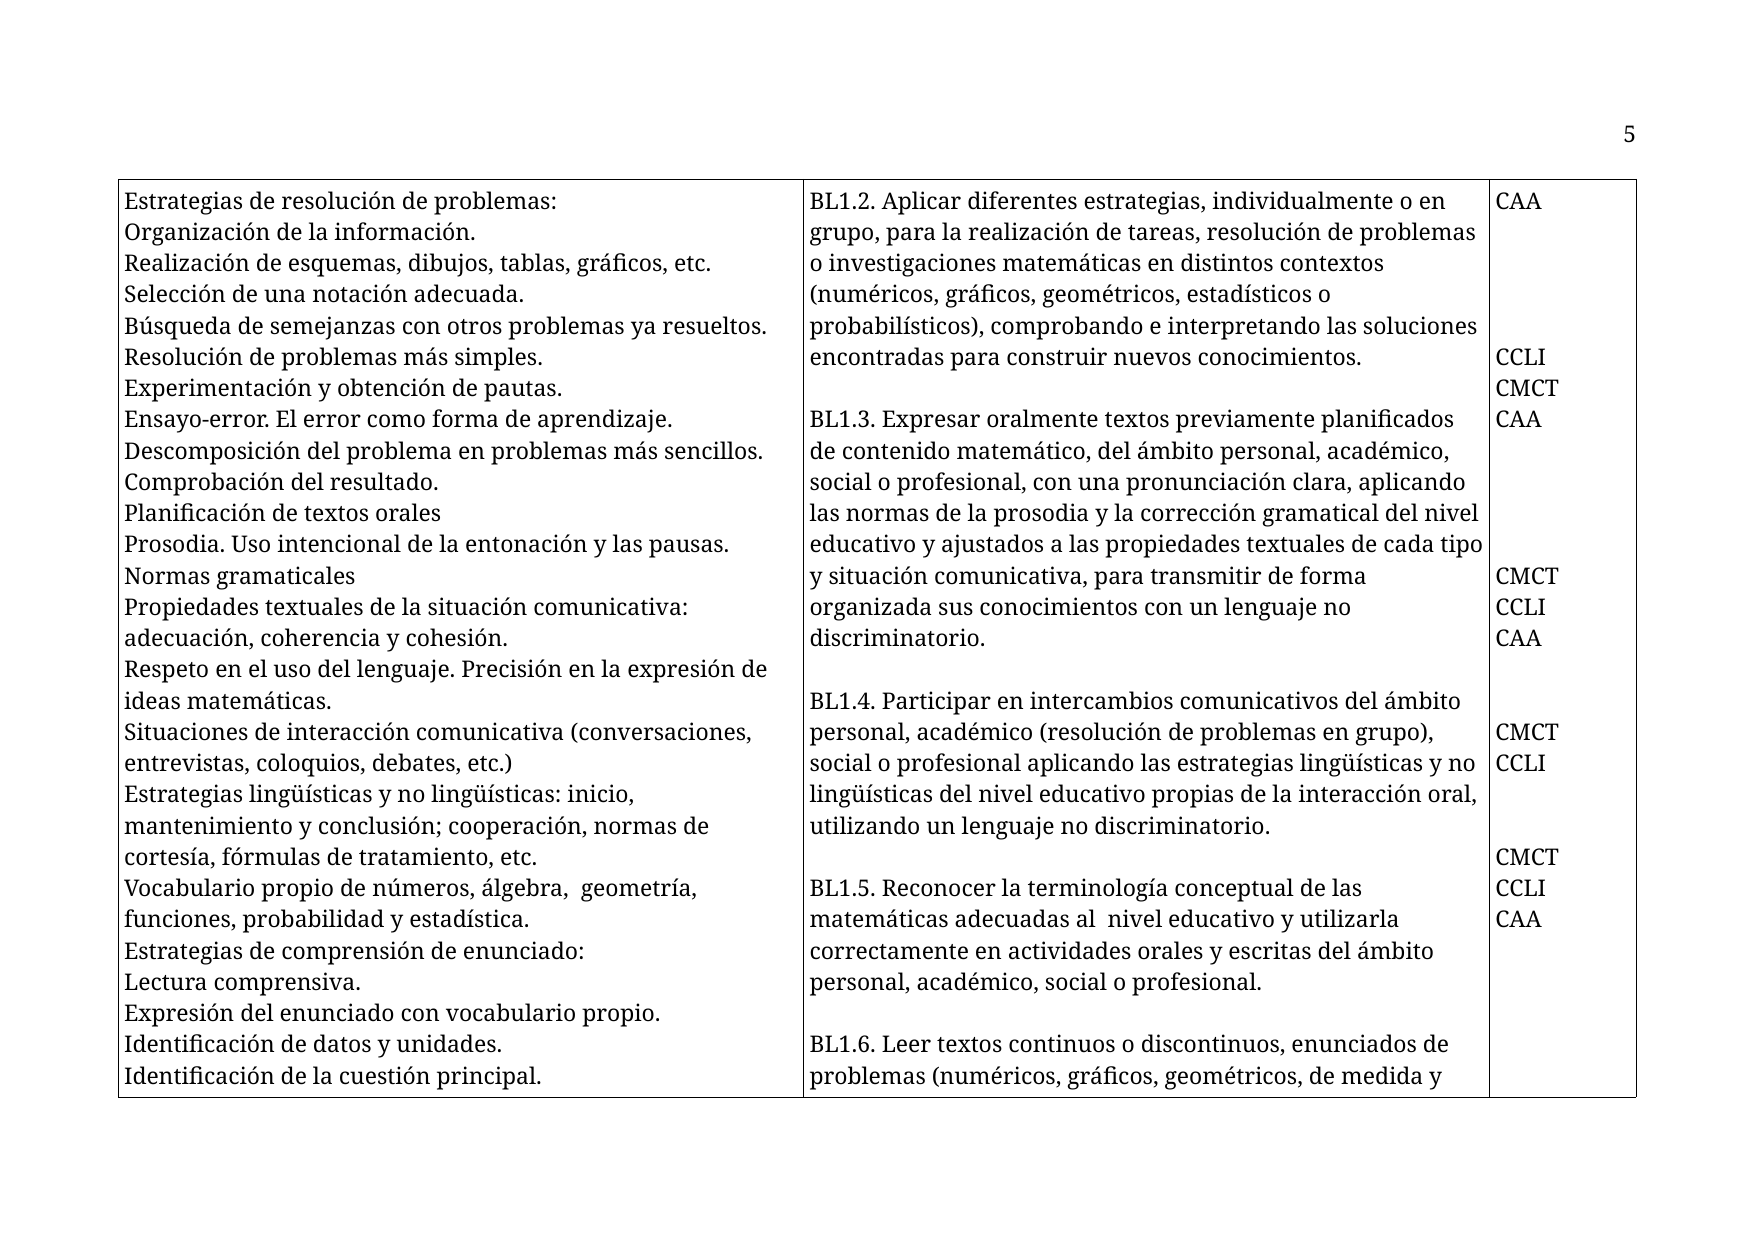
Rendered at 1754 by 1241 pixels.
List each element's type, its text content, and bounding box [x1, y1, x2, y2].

table_cell Estrategias de resolución de problemas: Organización de la información. Realización de esquemas, dibujos, tablas, gráficos, etc. Selección de una notación adecuada. Búsqueda de semejanzas con otros problemas ya resueltos. Resolución de problemas más simples. Experimentación y obtención de pautas. Ensayo-error. El error como forma de aprendizaje. Descomposición del problema en problemas más sencillos. Comprobación del resultado. Planificación de textos orales Prosodia. Uso intencional de la entonación y las pausas. Normas gramaticales Propiedades textuales de la situación comunicativa: adecuación, coherencia y cohesión. Respeto en el uso del lenguaje. Precisión en la expresión de ideas matemáticas. Situaciones de interacción comunicativa (conversaciones, entrevistas, coloquios, debates, etc.) Estrategias lingüísticas y no lingüísticas: inicio, mantenimiento y conclusión; cooperación, normas de cortesía, fórmulas de tratamiento, etc. Vocabulario propio de números, álgebra, geometría, funciones, probabilidad y estadística. Estrategias de comprensión de enunciado: Lectura comprensiva. Expresión del enunciado con vocabulario propio. Identificación de datos y unidades. Identificación de la cuestión principal. [119, 180, 803, 1097]
table_cell CAA CCLI CMCT CAA CMCT CCLI CAA CMCT CCLI CMCT CCLI CAA [1490, 180, 1636, 1097]
table_cell BL1.2. Aplicar diferentes estrategias, individualmente o en grupo, para la realización de tareas, resolución de problemas o investigaciones matemáticas en distintos contextos (numéricos, gráficos, geométricos, estadísticos o probabilísticos), comprobando e interpretando las soluciones encontradas para construir nuevos conocimientos. BL1.3. Expresar oralmente textos previamente planificados de contenido matemático, del ámbito personal, académico, social o profesional, con una pronunciación clara, aplicando las normas de la prosodia y la corrección gramatical del nivel educativo y ajustados a las propiedades textuales de cada tipo y situación comunicativa, para transmitir de forma organizada sus conocimientos con un lenguaje no discriminatorio. BL1.4. Participar en intercambios comunicativos del ámbito personal, académico (resolución de problemas en grupo), social o profesional aplicando las estrategias lingüísticas y no lingüísticas del nivel educativo propias de la interacción oral, utilizando un lenguaje no discriminatorio. BL1.5. Reconocer la terminología conceptual de las matemáticas adecuadas al nivel educativo y utilizarla correctamente en actividades orales y escritas del ámbito personal, académico, social o profesional. BL1.6. Leer textos continuos o discontinuos, enunciados de problemas (numéricos, gráficos, geométricos, de medida y [804, 180, 1489, 1097]
